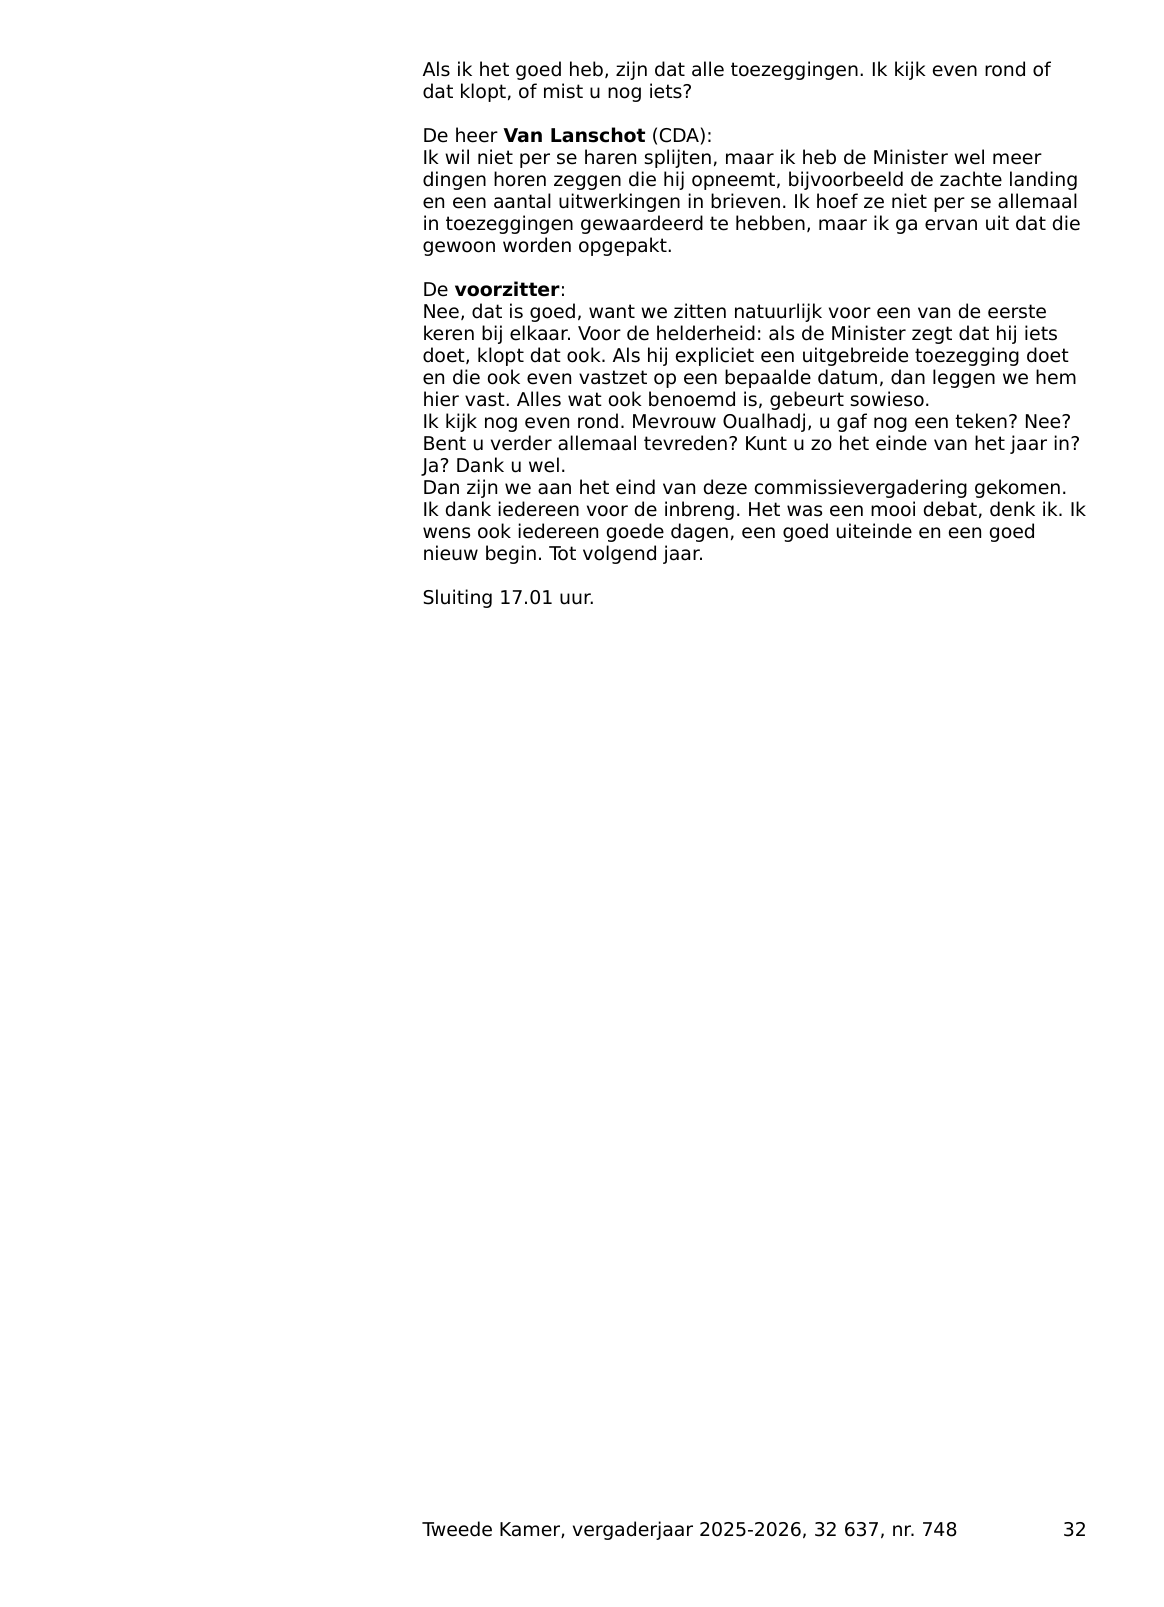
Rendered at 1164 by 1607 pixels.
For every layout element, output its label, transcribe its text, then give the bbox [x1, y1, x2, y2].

text Ik wil niet per se haren splijten, maar ik heb de Minister wel meer dingen horen zeggen die hij opneemt, bijvoorbeeld de zachte landing en een aantal uitwerkingen in brieven. Ik hoef ze niet per se allemaal in toezeggingen gewaardeerd te hebben, maar ik ga ervan uit dat die gewoon worden opgepakt. [422, 147, 1087, 257]
text Bent u verder allemaal tevreden? Kunt u zo het einde van het jaar in? Ja? Dank u wel. [422, 433, 1087, 477]
text Sluiting 17.01 uur. [422, 587, 1087, 609]
text Dan zijn we aan het eind van deze commissievergadering gekomen. Ik dank iedereen voor de inbreng. Het was een mooi debat, denk ik. Ik wens ook iedereen goede dagen, een goed uiteinde en een goed nieuw begin. Tot volgend jaar. [422, 477, 1087, 565]
text Als ik het goed heb, zijn dat alle toezeggingen. Ik kijk even rond of dat klopt, of mist u nog iets? [422, 59, 1087, 103]
text De voorzitter: [422, 279, 1087, 301]
text Ik kijk nog even rond. Mevrouw Oualhadj, u gaf nog een teken? Nee? [422, 411, 1087, 433]
text Nee, dat is goed, want we zitten natuurlijk voor een van de eerste keren bij elkaar. Voor de helderheid: als de Minister zegt dat hij iets doet, klopt dat ook. Als hij expliciet een uitgebreide toezegging doet en die ook even vastzet op een bepaalde datum, dan leggen we hem hier vast. Alles wat ook benoemd is, gebeurt sowieso. [422, 301, 1087, 411]
text De heer Van Lanschot (CDA): [422, 125, 1087, 147]
